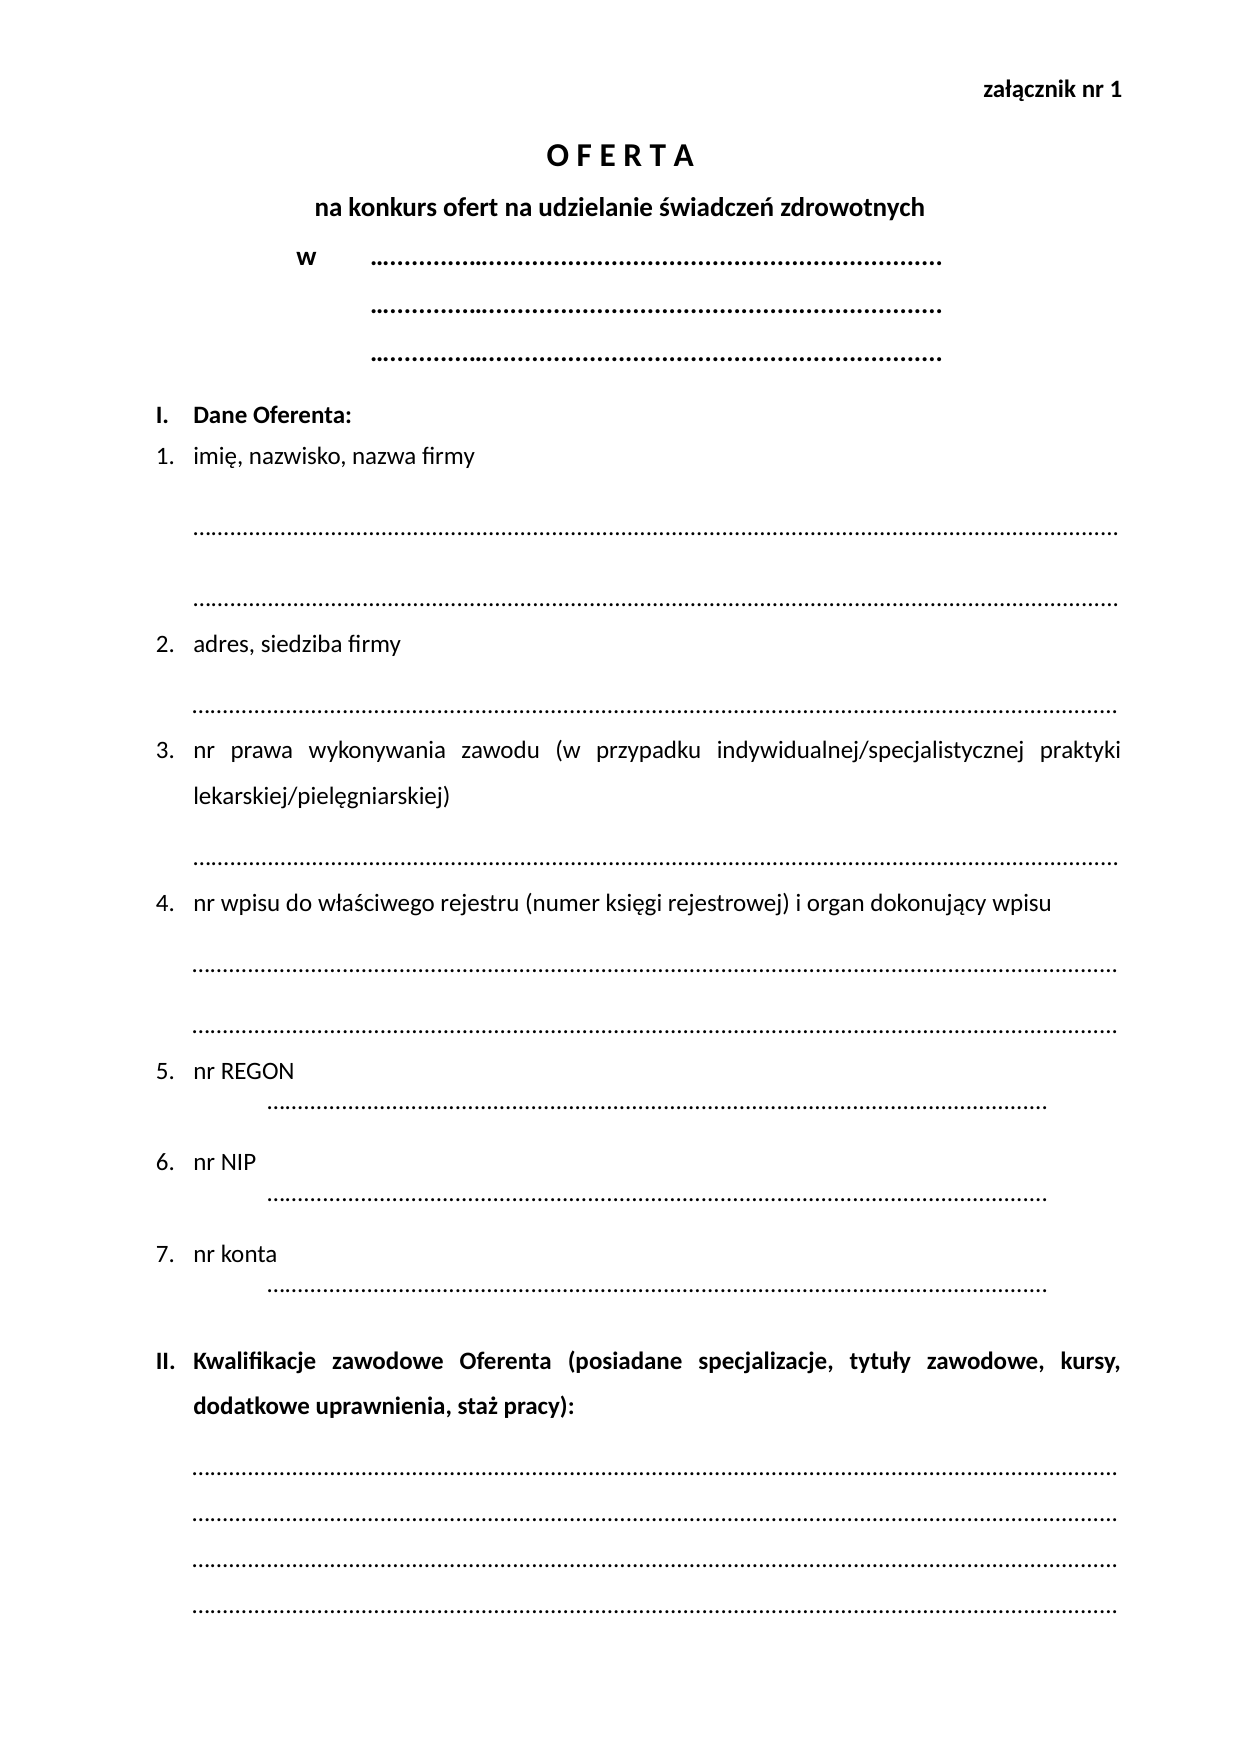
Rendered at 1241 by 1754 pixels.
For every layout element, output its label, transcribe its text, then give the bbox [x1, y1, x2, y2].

list Dane Oferenta: [156, 399, 1122, 429]
text …................................................................................................................................................ [118, 689, 1122, 719]
list nr wpisu do właściwego rejestru (numer księgi rejestrowej) i organ dokonujący wpisu [156, 887, 1122, 918]
text …................................................................................................................................................ [118, 1543, 1122, 1573]
text załącznik nr 1 [118, 73, 1122, 104]
list imię, nazwisko, nazwa firmy …................................................................................................................................................ …................................................................................................................................................ [156, 440, 1122, 613]
list Kwalifikacje zawodowe Oferenta (posiadane specjalizacje, tytuły zawodowe, kursy, dodatkowe uprawnienia, staż pracy): [156, 1345, 1122, 1421]
text …...........…............................................................... [118, 336, 1122, 368]
list nr NIP …......................................................................................................................... [156, 1146, 1122, 1207]
text w …...........…............................................................... [118, 239, 1122, 272]
text O F E R T A [118, 134, 1122, 175]
list nr REGON …......................................................................................................................... [156, 1055, 1122, 1116]
list adres, siedziba firmy [156, 628, 1122, 658]
text …................................................................................................................................................ [118, 1009, 1122, 1040]
list …................................................................................................................................................ [156, 841, 1122, 872]
list nr konta …......................................................................................................................... [156, 1238, 1122, 1299]
list nr prawa wykonywania zawodu (w przypadku indywidualnej/specjalistycznej praktyki lekarskiej/pielęgniarskiej) [156, 734, 1122, 811]
text …................................................................................................................................................ [118, 1497, 1122, 1528]
text …................................................................................................................................................ [118, 1452, 1122, 1482]
text …...........…............................................................... [118, 287, 1122, 320]
text …................................................................................................................................................ [118, 1589, 1122, 1619]
text na konkurs ofert na udzielanie świadczeń zdrowotnych [118, 191, 1122, 223]
text …................................................................................................................................................ [118, 948, 1122, 979]
